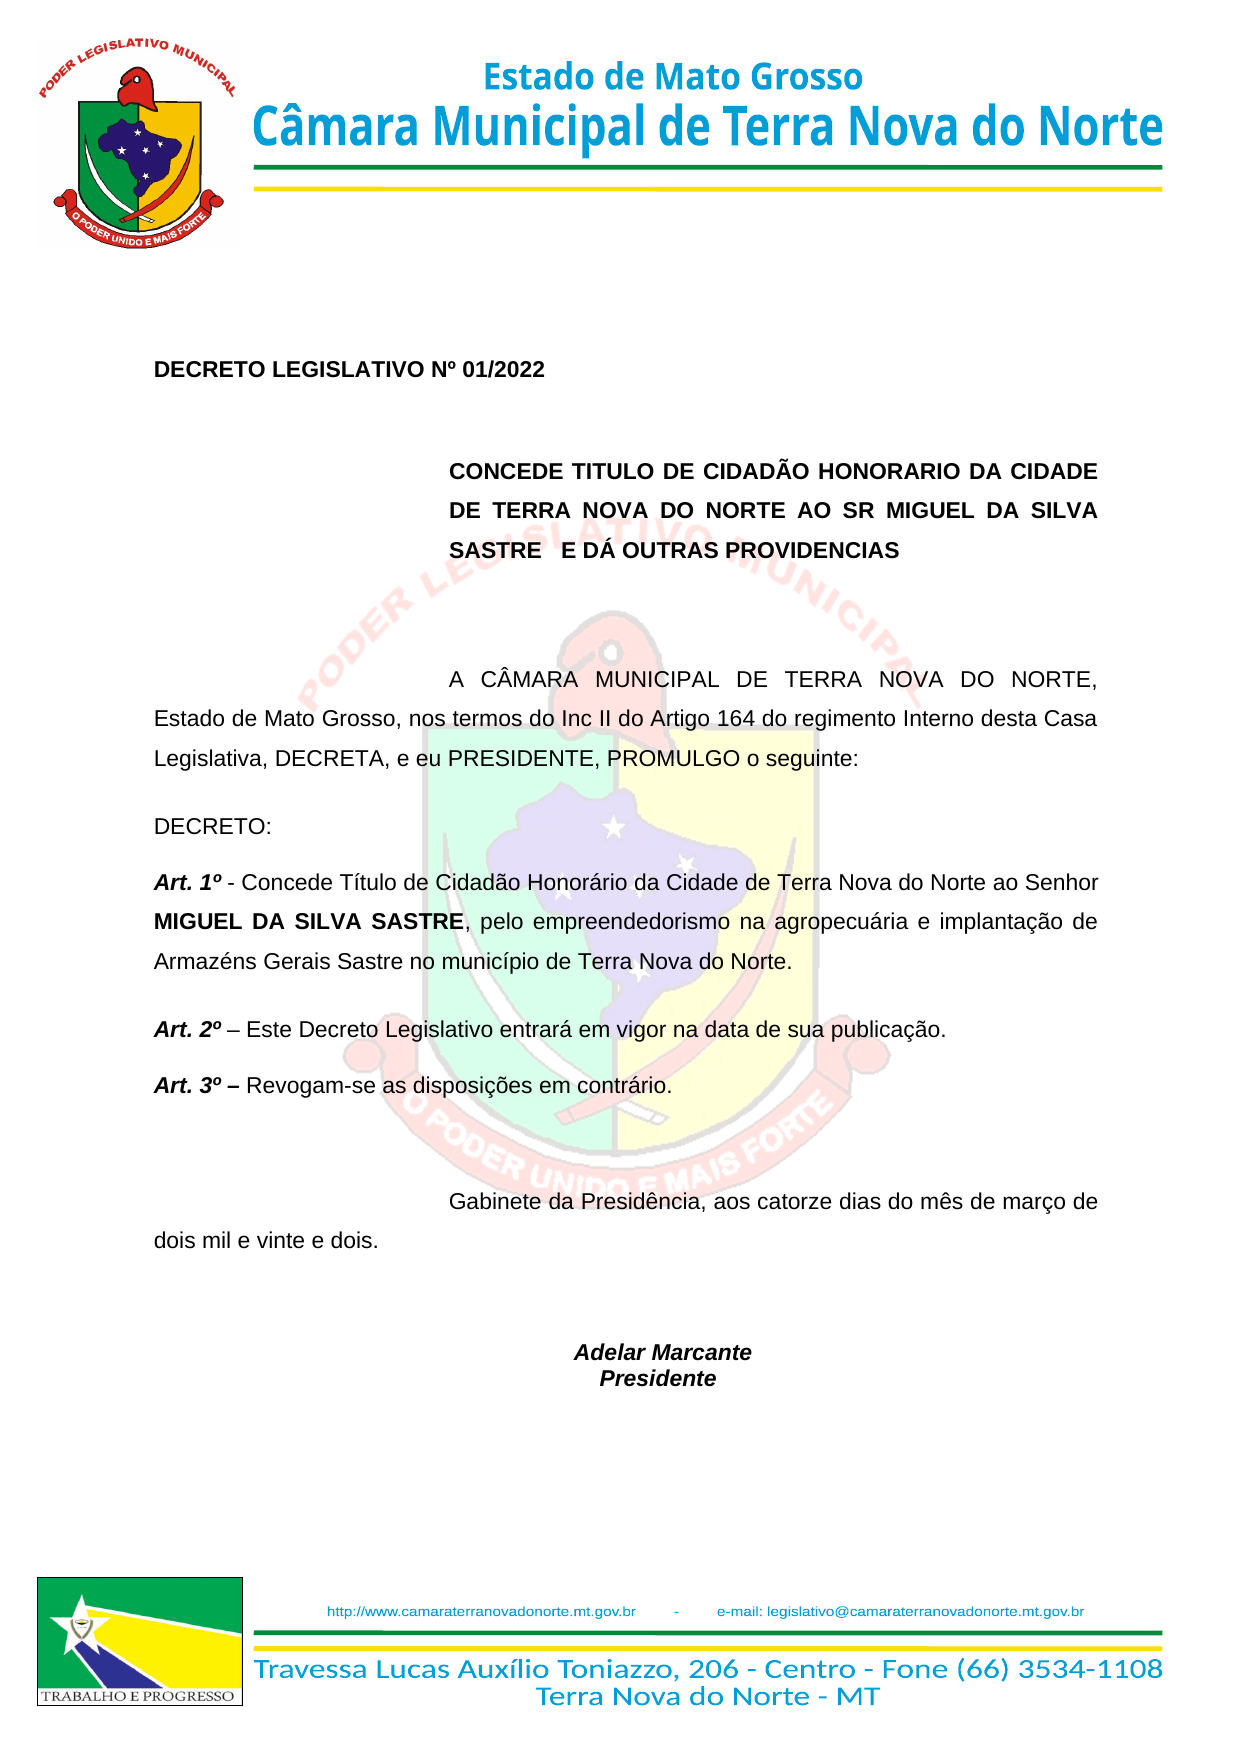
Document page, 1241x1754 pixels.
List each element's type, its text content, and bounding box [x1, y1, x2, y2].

text DECRETO: [153, 813, 284, 839]
text [947, 813, 1098, 839]
picture [836, 1606, 849, 1613]
text Art. 2º – Este Decreto Legislativo entrará em vigor na data de sua publicação. [947, 1016, 1098, 1043]
text Presidente [153, 1365, 1098, 1391]
text Art. 3º – Revogam-se as disposições em contrário. [947, 1072, 1098, 1098]
text CONCEDE TITULO DE CIDADÃO HONORARIO DA CIDADE DE TERRA NOVA DO NORTE AO SR MIGUEL DA SILVA SASTRE E DÁ OUTRAS PROVIDENCIAS [449, 458, 1098, 563]
text Art. 1º - Concede Título de Cidadão Honorário da Cidade de Terra Nova do Norte ao Senhor MIGUEL DA SILVA SASTRE, pelo empreendedorismo na agropecuária e implantação de Armazéns Gerais Sastre no município de Terra Nova do Norte. [153, 869, 284, 974]
picture [35, 36, 241, 251]
text Art. 3º – Revogam-se as disposições em contrário. [153, 1072, 284, 1098]
text Gabinete da Presidência, aos catorze dias do mês de março de dois mil e vinte e dois. [153, 1188, 1098, 1253]
text Art. 1º - Concede Título de Cidadão Honorário da Cidade de Terra Nova do Norte ao Senhor MIGUEL DA SILVA SASTRE, pelo empreendedorismo na agropecuária e implantação de Armazéns Gerais Sastre no município de Terra Nova do Norte. [947, 869, 1098, 974]
picture [38, 1578, 242, 1705]
text DECRETO LEGISLATIVO Nº 01/2022 [153, 356, 1098, 382]
text A CÂMARA MUNICIPAL DE TERRA NOVA DO NORTE, Estado de Mato Grosso, nos termos do Inc II do Artigo 164 do regimento Interno desta Casa Legislativa, DECRETA, e eu PRESIDENTE, PROMULGO o seguinte: [153, 666, 284, 771]
text A CÂMARA MUNICIPAL DE TERRA NOVA DO NORTE, Estado de Mato Grosso, nos termos do Inc II do Artigo 164 do regimento Interno desta Casa Legislativa, DECRETA, e eu PRESIDENTE, PROMULGO o seguinte: [947, 666, 1098, 771]
text Adelar Marcante [153, 1338, 1098, 1365]
text Art. 2º – Este Decreto Legislativo entrará em vigor na data de sua publicação. [153, 1016, 284, 1043]
